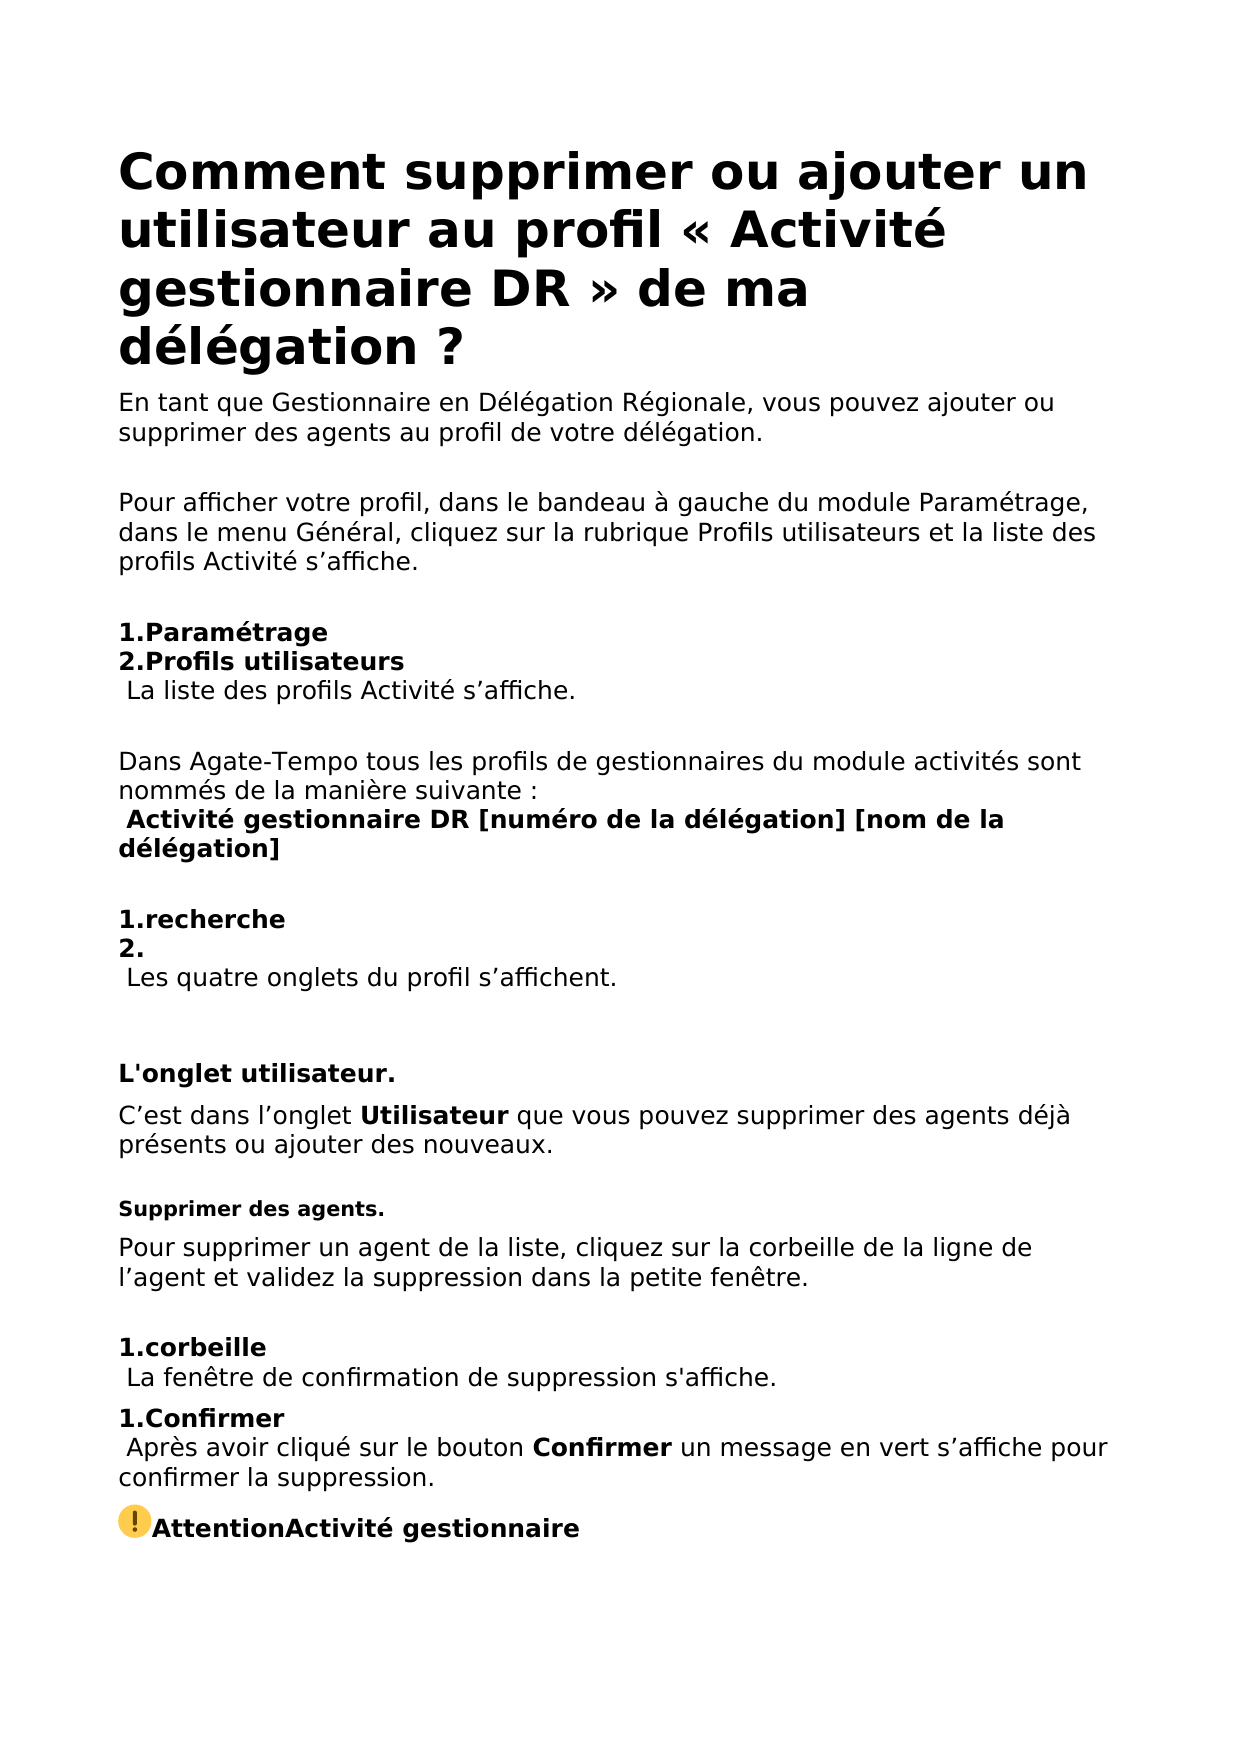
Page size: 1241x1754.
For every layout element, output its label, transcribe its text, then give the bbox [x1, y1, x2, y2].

text C’est dans l’onglet Utilisateur que vous pouvez supprimer des agents déjà présents ou ajouter des nouveaux. [118, 1101, 1122, 1159]
text Pour supprimer un agent de la liste, cliquez sur la corbeille de la ligne de l’agent et validez la suppression dans la petite fenêtre. [118, 1234, 1122, 1321]
subtitle Comment supprimer ou ajouter un utilisateur au profil « Activité gestionnaire DR » de ma délégation ? [118, 143, 1122, 376]
text Dans Agate-Tempo tous les profils de gestionnaires du module activités sont nommés de la manière suivante : Activité gestionnaire DR [numéro de la délégation] [nom de la délégation] [118, 747, 1122, 893]
text 1.recherche 2. Les quatre onglets du profil s’affichent. [118, 905, 1122, 1022]
text 1.corbeille La fenêtre de confirmation de suppression s'affiche. [118, 1334, 1122, 1392]
text En tant que Gestionnaire en Délégation Régionale, vous pouvez ajouter ou supprimer des agents au profil de votre délégation. [118, 388, 1122, 476]
text 1.Confirmer Après avoir cliqué sur le bouton Confirmer un message en vert s’affiche pour confirmer la suppression. [118, 1404, 1122, 1492]
subtitle Supprimer des agents. [118, 1197, 1122, 1221]
text 1.Paramétrage 2.Profils utilisateurs La liste des profils Activité s’affiche. [118, 618, 1122, 734]
text AttentionActivité gestionnaire [118, 1504, 1122, 1573]
text Pour afficher votre profil, dans le bandeau à gauche du module Paramétrage, dans le menu Général, cliquez sur la rubrique Profils utilisateurs et la liste des profils Activité s’affiche. [118, 488, 1122, 605]
subtitle L'onglet utilisateur. [118, 1059, 1122, 1088]
